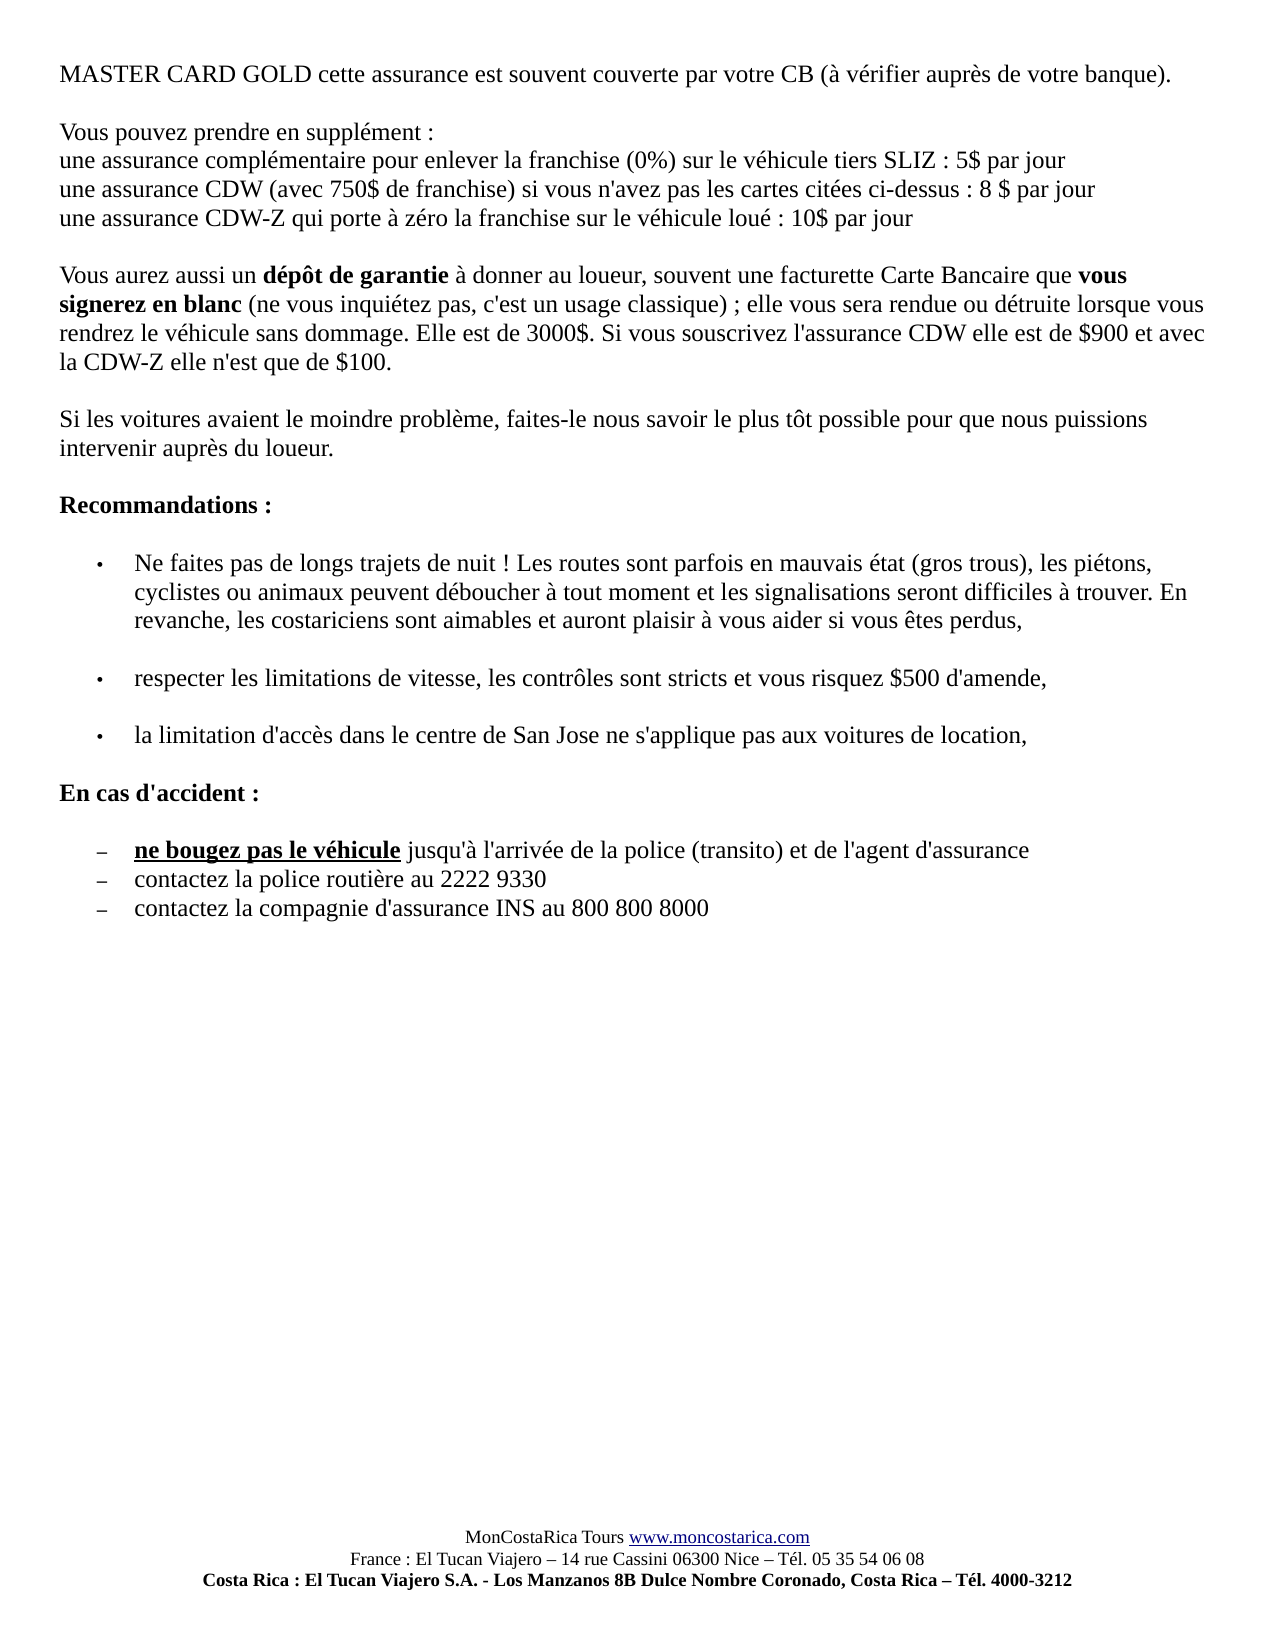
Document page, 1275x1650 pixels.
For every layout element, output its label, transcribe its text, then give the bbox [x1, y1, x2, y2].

text une assurance CDW-Z qui porte à zéro la franchise sur le véhicule loué : 10$ par jour [59, 203, 1216, 232]
text Si les voitures avaient le moindre problème, faites-le nous savoir le plus tôt possible pour que nous puissions intervenir auprès du loueur. [59, 404, 1216, 462]
list la limitation d'accès dans le centre de San Jose ne s'applique pas aux voitures de location, [97, 720, 1216, 749]
text Recommandations : [59, 490, 1216, 519]
text MASTER CARD GOLD cette assurance est souvent couverte par votre CB (à vérifier auprès de votre banque). [59, 59, 1216, 88]
list respecter les limitations de vitesse, les contrôles sont stricts et vous risquez $500 d'amende, [97, 663, 1216, 692]
text une assurance CDW (avec 750$ de franchise) si vous n'avez pas les cartes citées ci-dessus : 8 $ par jour [59, 174, 1216, 203]
list Ne faites pas de longs trajets de nuit ! Les routes sont parfois en mauvais état (gros trous), les piétons, cyclistes ou animaux peuvent déboucher à tout moment et les signalisations seront difficiles à trouver. En revanche, les costariciens sont aimables et auront plaisir à vous aider si vous êtes perdus, [97, 548, 1216, 634]
text En cas d'accident : [59, 778, 1216, 807]
text une assurance complémentaire pour enlever la franchise (0%) sur le véhicule tiers SLIZ : 5$ par jour [59, 145, 1216, 174]
list ne bougez pas le véhicule jusqu'à l'arrivée de la police (transito) et de l'agent d'assurance [97, 835, 1216, 864]
list contactez la compagnie d'assurance INS au 800 800 8000 [97, 893, 1216, 922]
text Vous pouvez prendre en supplément : [59, 117, 1216, 145]
text Vous aurez aussi un dépôt de garantie à donner au loueur, souvent une facturette Carte Bancaire que vous signerez en blanc (ne vous inquiétez pas, c'est un usage classique) ; elle vous sera rendue ou détruite lorsque vous rendrez le véhicule sans dommage. Elle est de 3000$. Si vous souscrivez l'assurance CDW elle est de $900 et avec la CDW-Z elle n'est que de $100. [59, 260, 1216, 375]
list contactez la police routière au 2222 9330 [97, 864, 1216, 893]
